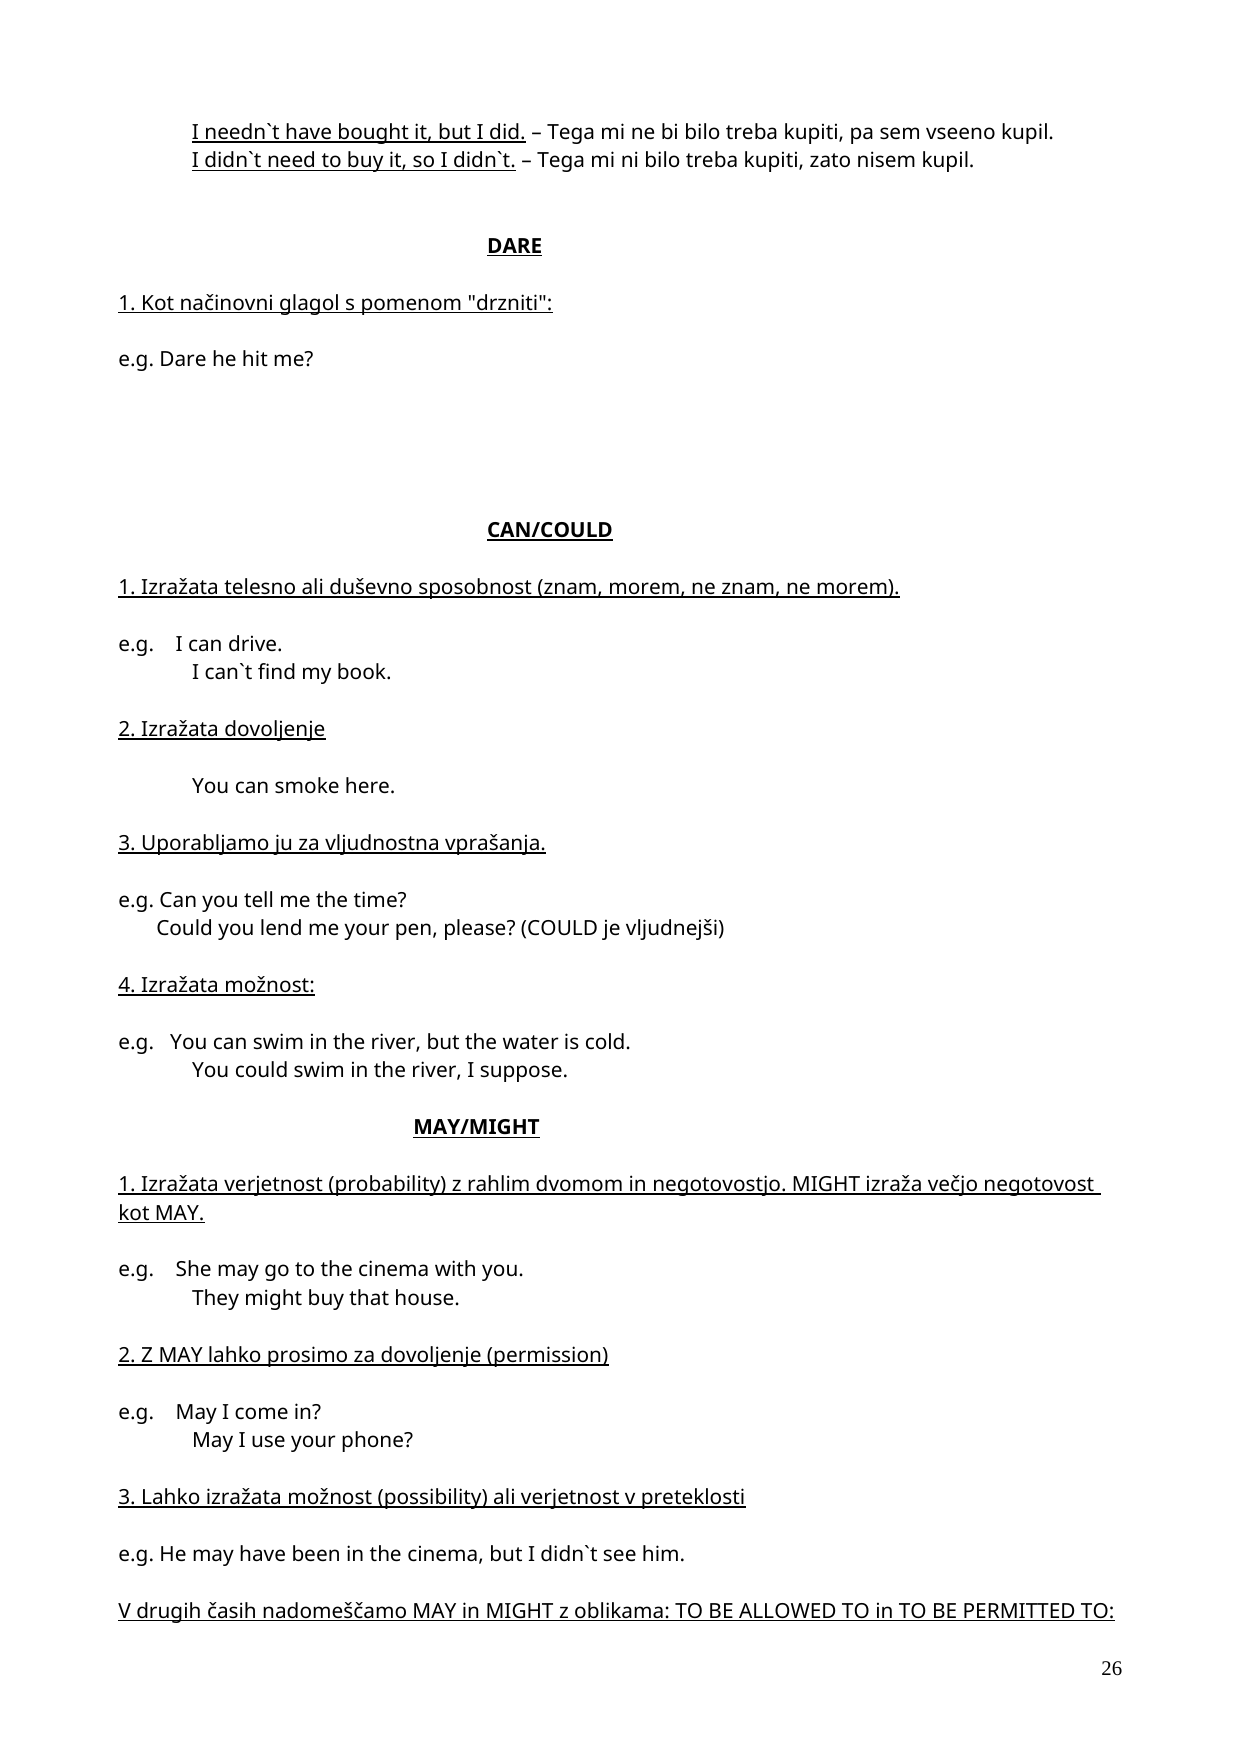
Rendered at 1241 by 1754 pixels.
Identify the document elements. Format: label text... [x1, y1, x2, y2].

text I needn`t have bought it, but I did. – Tega mi ne bi bilo treba kupiti, pa sem vseeno kupil. [192, 117, 1122, 146]
text e.g. Can you tell me the time? [118, 885, 1122, 913]
text e.g. May I come in? [118, 1397, 1122, 1425]
text MAY/MIGHT [118, 1112, 1122, 1141]
text 1. Kot načinovni glagol s pomenom "drzniti": [118, 288, 1122, 316]
text 4. Izražata možnost: [118, 970, 1122, 999]
text I can`t find my book. [118, 657, 1122, 686]
text I didn`t need to buy it, so I didn`t. – Tega mi ni bilo treba kupiti, zato nisem kupil. [192, 146, 1122, 174]
text You could swim in the river, I suppose. [118, 1056, 1122, 1084]
text e.g. Dare he hit me? [118, 344, 1122, 373]
text 1. Izražata telesno ali duševno sposobnost (znam, morem, ne znam, ne morem). [118, 572, 1122, 601]
text 1. Izražata verjetnost (probability) z rahlim dvomom in negotovostjo. MIGHT izraža večjo negotovost kot MAY. [118, 1169, 1122, 1226]
text e.g. I can drive. [118, 629, 1122, 657]
text 3. Uporabljamo ju za vljudnostna vprašanja. [118, 828, 1122, 856]
text They might buy that house. [118, 1283, 1122, 1311]
text DARE [192, 231, 1122, 259]
text You can smoke here. [118, 771, 1122, 799]
text e.g. She may go to the cinema with you. [118, 1254, 1122, 1283]
text May I use your phone? [118, 1425, 1122, 1454]
text Could you lend me your pen, please? (COULD je vljudnejši) [118, 913, 1122, 942]
text V drugih časih nadomeščamo MAY in MIGHT z oblikama: TO BE ALLOWED TO in TO BE PERMITTED TO: [118, 1596, 1122, 1624]
text 2. Z MAY lahko prosimo za dovoljenje (permission) [118, 1340, 1122, 1368]
text 2. Izražata dovoljenje [118, 714, 1122, 743]
text e.g. You can swim in the river, but the water is cold. [118, 1027, 1122, 1056]
text e.g. He may have been in the cinema, but I didn`t see him. [118, 1539, 1122, 1567]
text CAN/COULD [118, 515, 1122, 544]
text 3. Lahko izražata možnost (possibility) ali verjetnost v preteklosti [118, 1482, 1122, 1511]
